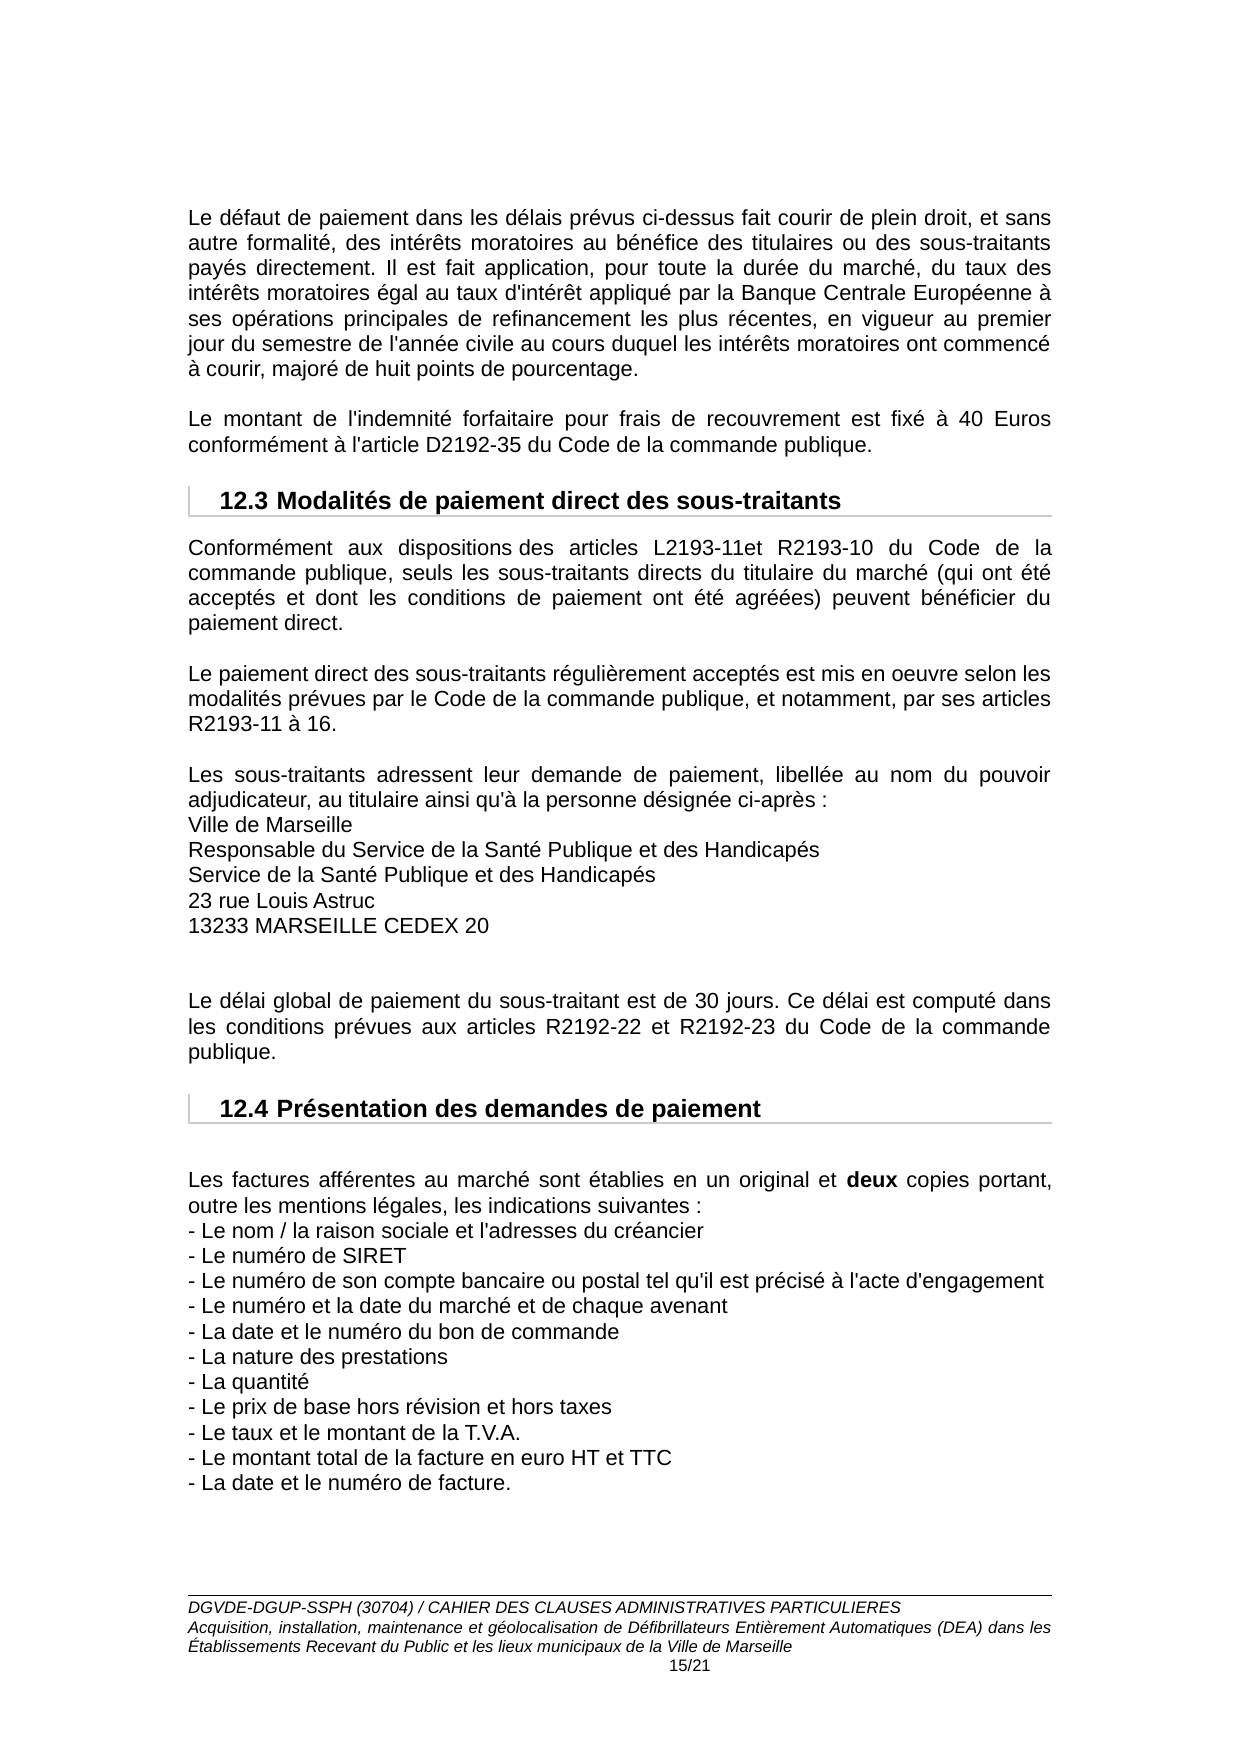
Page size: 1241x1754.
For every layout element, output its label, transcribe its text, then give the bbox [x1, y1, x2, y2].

text Le défaut de paiement dans les délais prévus ci-dessus fait courir de plein droit, et sans autre formalité, des intérêts moratoires au bénéfice des titulaires ou des sous-traitants payés directement. Il est fait application, pour toute la durée du marché, du taux des intérêts moratoires égal au taux d'intérêt appliqué par la Banque Centrale Européenne à ses opérations principales de refinancement les plus récentes, en vigueur au premier jour du semestre de l'année civile au cours duquel les intérêts moratoires ont commencé à courir, majoré de huit points de pourcentage. [188, 204, 1052, 381]
text Les sous-traitants adressent leur demande de paiement, libellée au nom du pouvoir adjudicateur, au titulaire ainsi qu'à la personne désignée ci-après : [188, 762, 1052, 812]
text - Le numéro de son compte bancaire ou postal tel qu'il est précisé à l'acte d'engagement [188, 1268, 1052, 1293]
text Service de la Santé Publique et des Handicapés [188, 862, 1052, 888]
text - La date et le numéro de facture. [188, 1470, 1052, 1495]
subtitle Présentation des demandes de paiement [188, 1093, 1052, 1122]
text Conformément aux dispositions des articles L2193-11et R2193-10 du Code de la commande publique, seuls les sous-traitants directs du titulaire du marché (qui ont été acceptés et dont les conditions de paiement ont été agréées) peuvent bénéficier du paiement direct. [188, 535, 1052, 636]
text Ville de Marseille [188, 812, 1052, 837]
text Les factures afférentes au marché sont établies en un original et deux copies portant, outre les mentions légales, les indications suivantes : [188, 1167, 1052, 1218]
text Responsable du Service de la Santé Publique et des Handicapés [188, 837, 1052, 862]
text - La quantité [188, 1369, 1052, 1394]
text - Le nom / la raison sociale et l'adresses du créancier [188, 1218, 1052, 1243]
text - Le prix de base hors révision et hors taxes [188, 1394, 1052, 1419]
text 23 rue Louis Astruc [188, 888, 1052, 913]
text - Le numéro de SIRET [188, 1243, 1052, 1268]
text - Le numéro et la date du marché et de chaque avenant [188, 1293, 1052, 1318]
text - Le montant total de la facture en euro HT et TTC [188, 1444, 1052, 1470]
subtitle Modalités de paiement direct des sous-traitants [190, 486, 1052, 515]
text Le montant de l'indemnité forfaitaire pour frais de recouvrement est fixé à 40 Euros conformément à l'article D2192-35 du Code de la commande publique. [188, 406, 1052, 457]
text - La nature des prestations [188, 1344, 1052, 1369]
text 13233 MARSEILLE CEDEX 20 [188, 913, 1052, 938]
text - La date et le numéro du bon de commande [188, 1318, 1052, 1344]
text Le délai global de paiement du sous-traitant est de 30 jours. Ce délai est computé dans les conditions prévues aux articles R2192-22 et R2192-23 du Code de la commande publique. [188, 988, 1052, 1064]
text Le paiement direct des sous-traitants régulièrement acceptés est mis en oeuvre selon les modalités prévues par le Code de la commande publique, et notamment, par ses articles R2193-11 à 16. [188, 661, 1052, 736]
text - Le taux et le montant de la T.V.A. [188, 1419, 1052, 1444]
